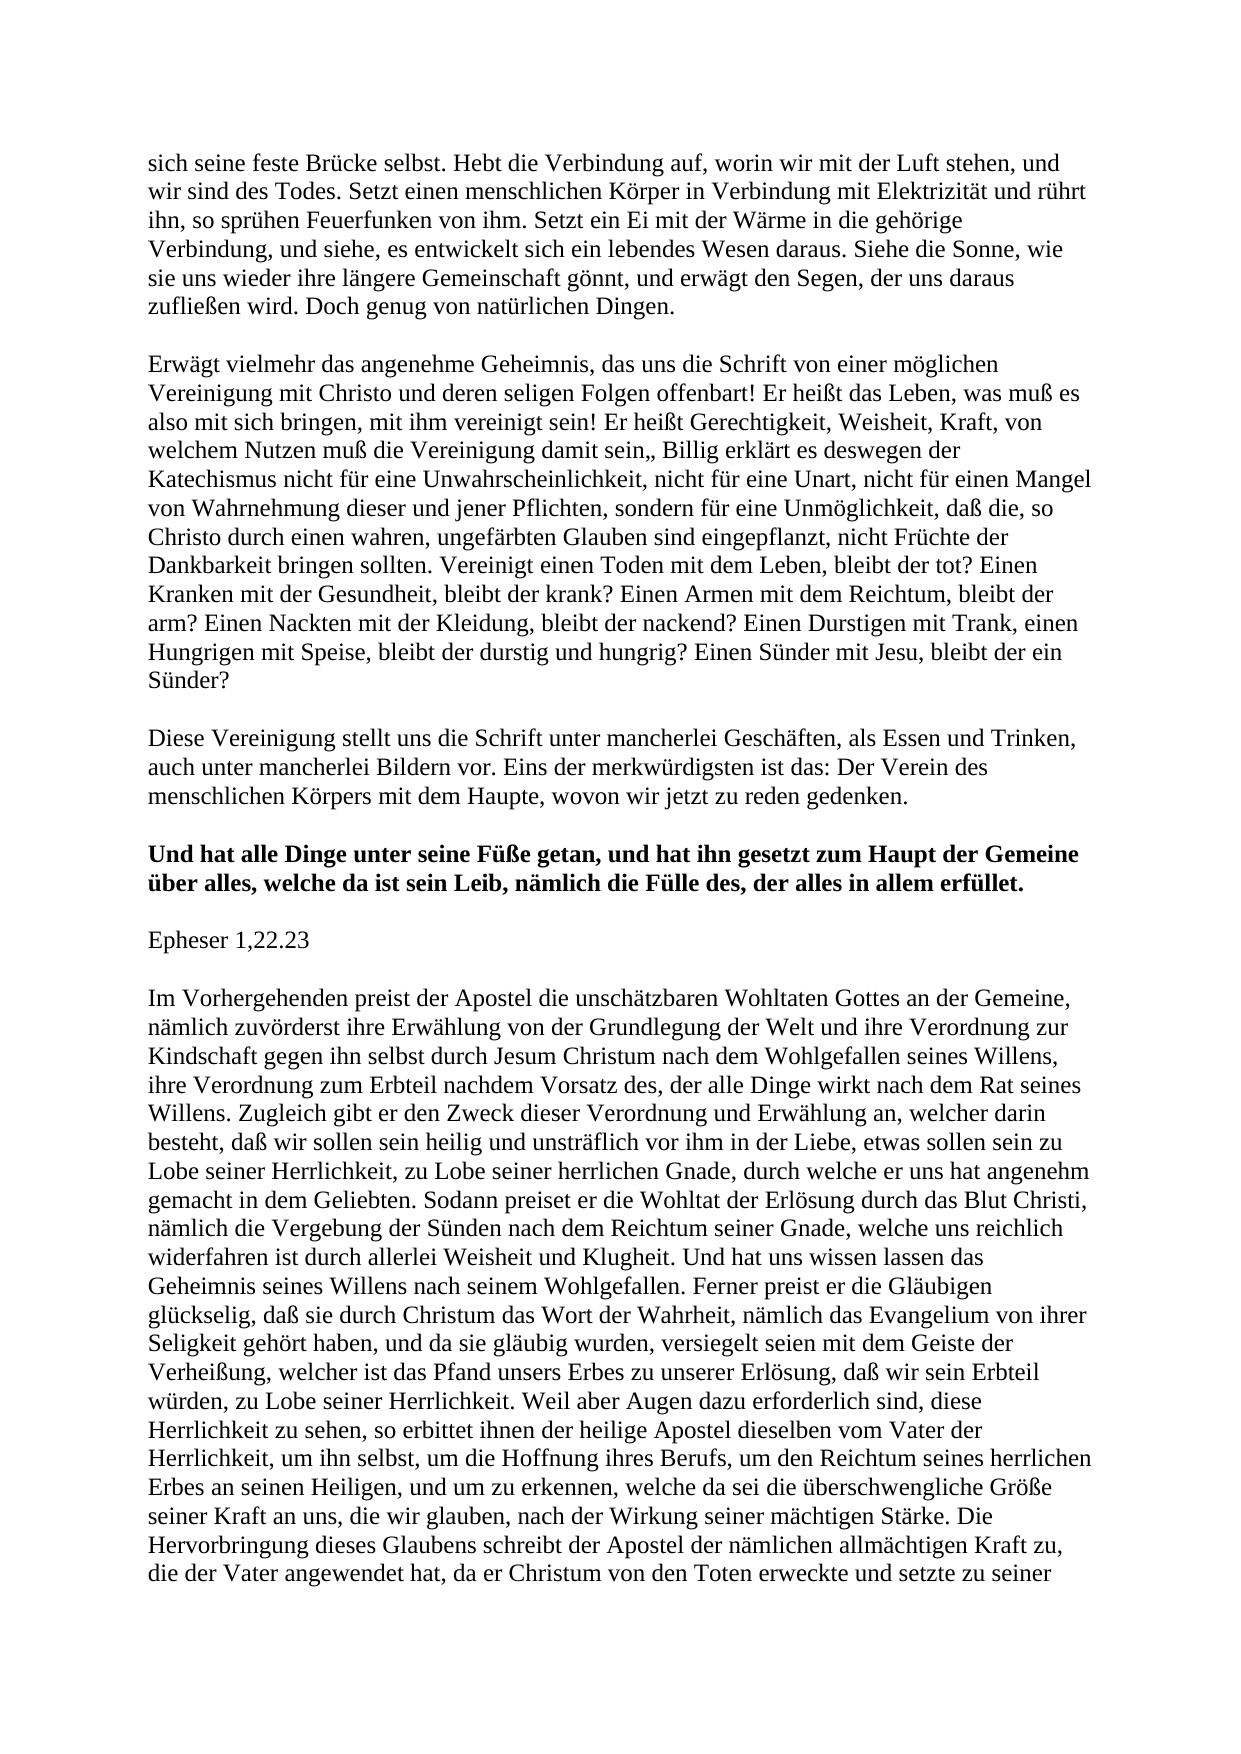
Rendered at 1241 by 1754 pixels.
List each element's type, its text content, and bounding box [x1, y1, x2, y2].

text Erwägt vielmehr das angenehme Geheimnis, das uns die Schrift von einer möglichen Vereinigung mit Christo und deren seligen Folgen offenbart! Er heißt das Leben, was muß es also mit sich bringen, mit ihm vereinigt sein! Er heißt Gerechtigkeit, Weisheit, Kraft, von welchem Nutzen muß die Vereinigung damit sein„ Billig erklärt es deswegen der Katechismus nicht für eine Unwahrscheinlichkeit, nicht für eine Unart, nicht für einen Mangel von Wahrnehmung dieser und jener Pflichten, sondern für eine Unmöglichkeit, daß die, so Christo durch einen wahren, ungefärbten Glauben sind eingepflanzt, nicht Früchte der Dankbarkeit bringen sollten. Vereinigt einen Toden mit dem Leben, bleibt der tot? Einen Kranken mit der Gesundheit, bleibt der krank? Einen Armen mit dem Reichtum, bleibt der arm? Einen Nackten mit der Kleidung, bleibt der nackend? Einen Durstigen mit Trank, einen Hungrigen mit Speise, bleibt der durstig und hungrig? Einen Sünder mit Jesu, bleibt der ein Sünder? [148, 349, 1093, 694]
text Epheser 1,22.23 [148, 926, 1093, 954]
text sich seine feste Brücke selbst. Hebt die Verbindung auf, worin wir mit der Luft stehen, und wir sind des Todes. Setzt einen menschlichen Körper in Verbindung mit Elektrizität und rührt ihn, so sprühen Feuerfunken von ihm. Setzt ein Ei mit der Wärme in die gehörige Verbindung, und siehe, es entwickelt sich ein lebendes Wesen daraus. Siehe die Sonne, wie sie uns wieder ihre längere Gemeinschaft gönnt, und erwägt den Segen, der uns daraus zufließen wird. Doch genug von natürlichen Dingen. [148, 148, 1093, 320]
text Und hat alle Dinge unter seine Füße getan, und hat ihn gesetzt zum Haupt der Gemeine über alles, welche da ist sein Leib, nämlich die Fülle des, der alles in allem erfüllet. [148, 839, 1093, 896]
text Im Vorhergehenden preist der Apostel die unschätzbaren Wohltaten Gottes an der Gemeine, nämlich zuvörderst ihre Erwählung von der Grundlegung der Welt und ihre Verordnung zur Kindschaft gegen ihn selbst durch Jesum Christum nach dem Wohlgefallen seines Willens, ihre Verordnung zum Erbteil nachdem Vorsatz des, der alle Dinge wirkt nach dem Rat seines Willens. Zugleich gibt er den Zweck dieser Verordnung und Erwählung an, welcher darin besteht, daß wir sollen sein heilig und unsträflich vor ihm in der Liebe, etwas sollen sein zu Lobe seiner Herrlichkeit, zu Lobe seiner herrlichen Gnade, durch welche er uns hat angenehm gemacht in dem Geliebten. Sodann preiset er die Wohltat der Erlösung durch das Blut Christi, nämlich die Vergebung der Sünden nach dem Reichtum seiner Gnade, welche uns reichlich widerfahren ist durch allerlei Weisheit und Klugheit. Und hat uns wissen lassen das Geheimnis seines Willens nach seinem Wohlgefallen. Ferner preist er die Gläubigen glückselig, daß sie durch Christum das Wort der Wahrheit, nämlich das Evangelium von ihrer Seligkeit gehört haben, und da sie gläubig wurden, versiegelt seien mit dem Geiste der Verheißung, welcher ist das Pfand unsers Erbes zu unserer Erlösung, daß wir sein Erbteil würden, zu Lobe seiner Herrlichkeit. Weil aber Augen dazu erforderlich sind, diese Herrlichkeit zu sehen, so erbittet ihnen der heilige Apostel dieselben vom Vater der Herrlichkeit, um ihn selbst, um die Hoffnung ihres Berufs, um den Reichtum seines herrlichen Erbes an seinen Heiligen, und um zu erkennen, welche da sei die überschwengliche Größe seiner Kraft an uns, die wir glauben, nach der Wirkung seiner mächtigen Stärke. Die Hervorbringung dieses Glaubens schreibt der Apostel der nämlichen allmächtigen Kraft zu, die der Vater angewendet hat, da er Christum von den Toten erweckte und setzte zu seiner [148, 983, 1093, 1587]
text Diese Vereinigung stellt uns die Schrift unter mancherlei Geschäften, als Essen und Trinken, auch unter mancherlei Bildern vor. Eins der merkwürdigsten ist das: Der Verein des menschlichen Körpers mit dem Haupte, wovon wir jetzt zu reden gedenken. [148, 723, 1093, 810]
